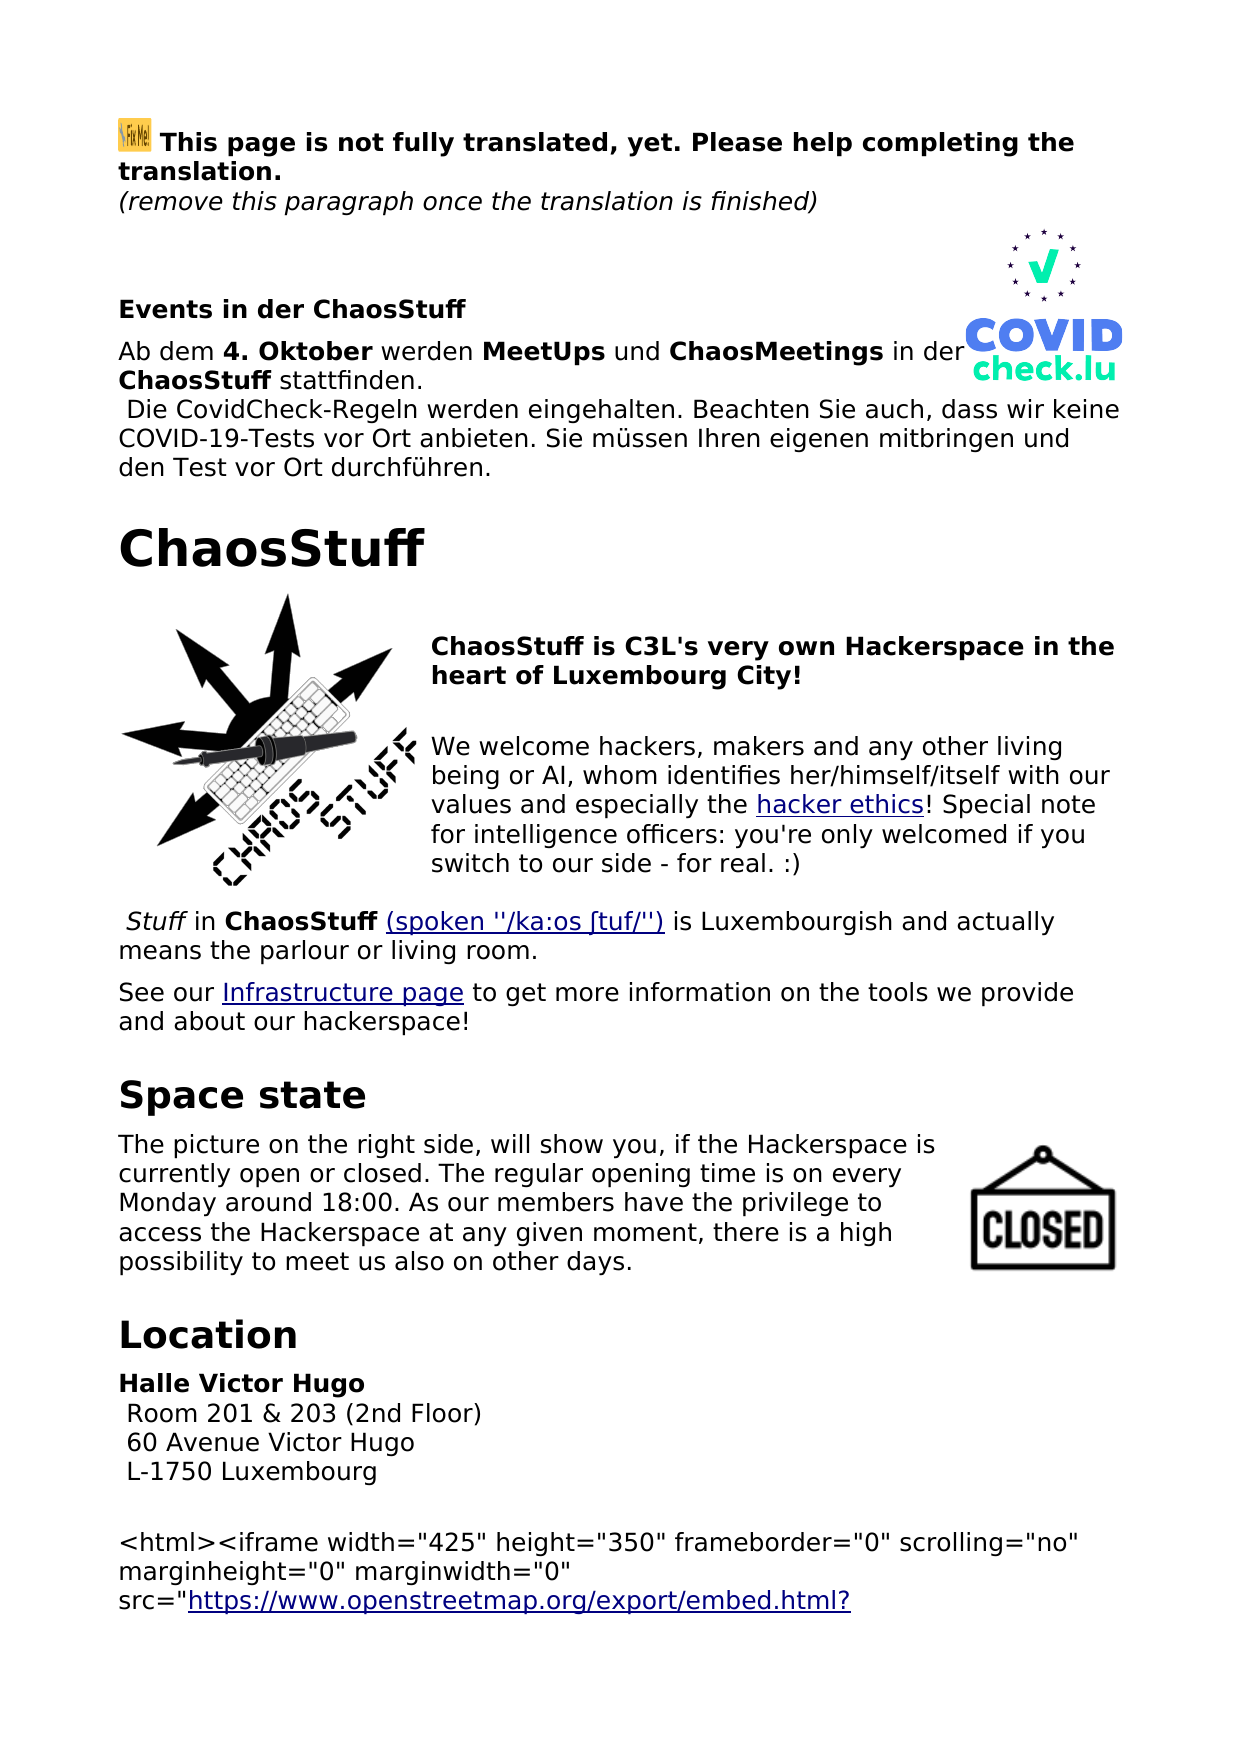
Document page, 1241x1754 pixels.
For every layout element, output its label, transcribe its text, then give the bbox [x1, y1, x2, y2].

text <html><iframe width="425" height="350" frameborder="0" scrolling="no" marginheight="0" marginwidth="0" src="https://www.openstreetmap.org/export/embed.html? [118, 1528, 1122, 1616]
text We welcome hackers, makers and any other living being or AI, whom identifies her/himself/itself with our values and especially the hacker ethics! Special note for intelligence officers: you're only welcomed if you switch to our side - for real. :) Stuff in ChaosStuff (spoken ''/ka:os ʃtuf/'') is Luxembourgish and actually means the parlour or living room. [118, 732, 1122, 966]
text Ab dem 4. Oktober werden MeetUps und ChaosMeetings in der ChaosStuff stattfinden. Die CovidCheck-Regeln werden eingehalten. Beachten Sie auch, dass wir keine COVID-19-Tests vor Ort anbieten. Sie müssen Ihren eigenen mitbringen und den Test vor Ort durchführen. [118, 337, 1122, 482]
picture [965, 1130, 1123, 1287]
subtitle Location [118, 1313, 1122, 1357]
picture [118, 590, 431, 904]
subtitle Events in der ChaosStuff [118, 295, 965, 324]
subtitle ChaosStuff [118, 520, 1122, 578]
subtitle Space state [118, 1074, 1122, 1118]
text ChaosStuff is C3L's very own Hackerspace in the heart of Luxembourg City! [431, 632, 1122, 720]
text Halle Victor Hugo Room 201 & 203 (2nd Floor) 60 Avenue Victor Hugo L-1750 Luxembourg [118, 1370, 1122, 1516]
text This page is not fully translated, yet. Please help completing the translation. (remove this paragraph once the translation is finished) [118, 118, 1122, 216]
text See our Infrastructure page to get more information on the tools we provide and about our hackerspace! [118, 978, 1122, 1037]
text The picture on the right side, will show you, if the Hackerspace is currently open or closed. The regular opening time is on every Monday around 18:00. As our members have the privilege to access the Hackerspace at any given moment, there is a high possibility to meet us also on other days. [118, 1130, 965, 1276]
picture [965, 228, 1123, 381]
